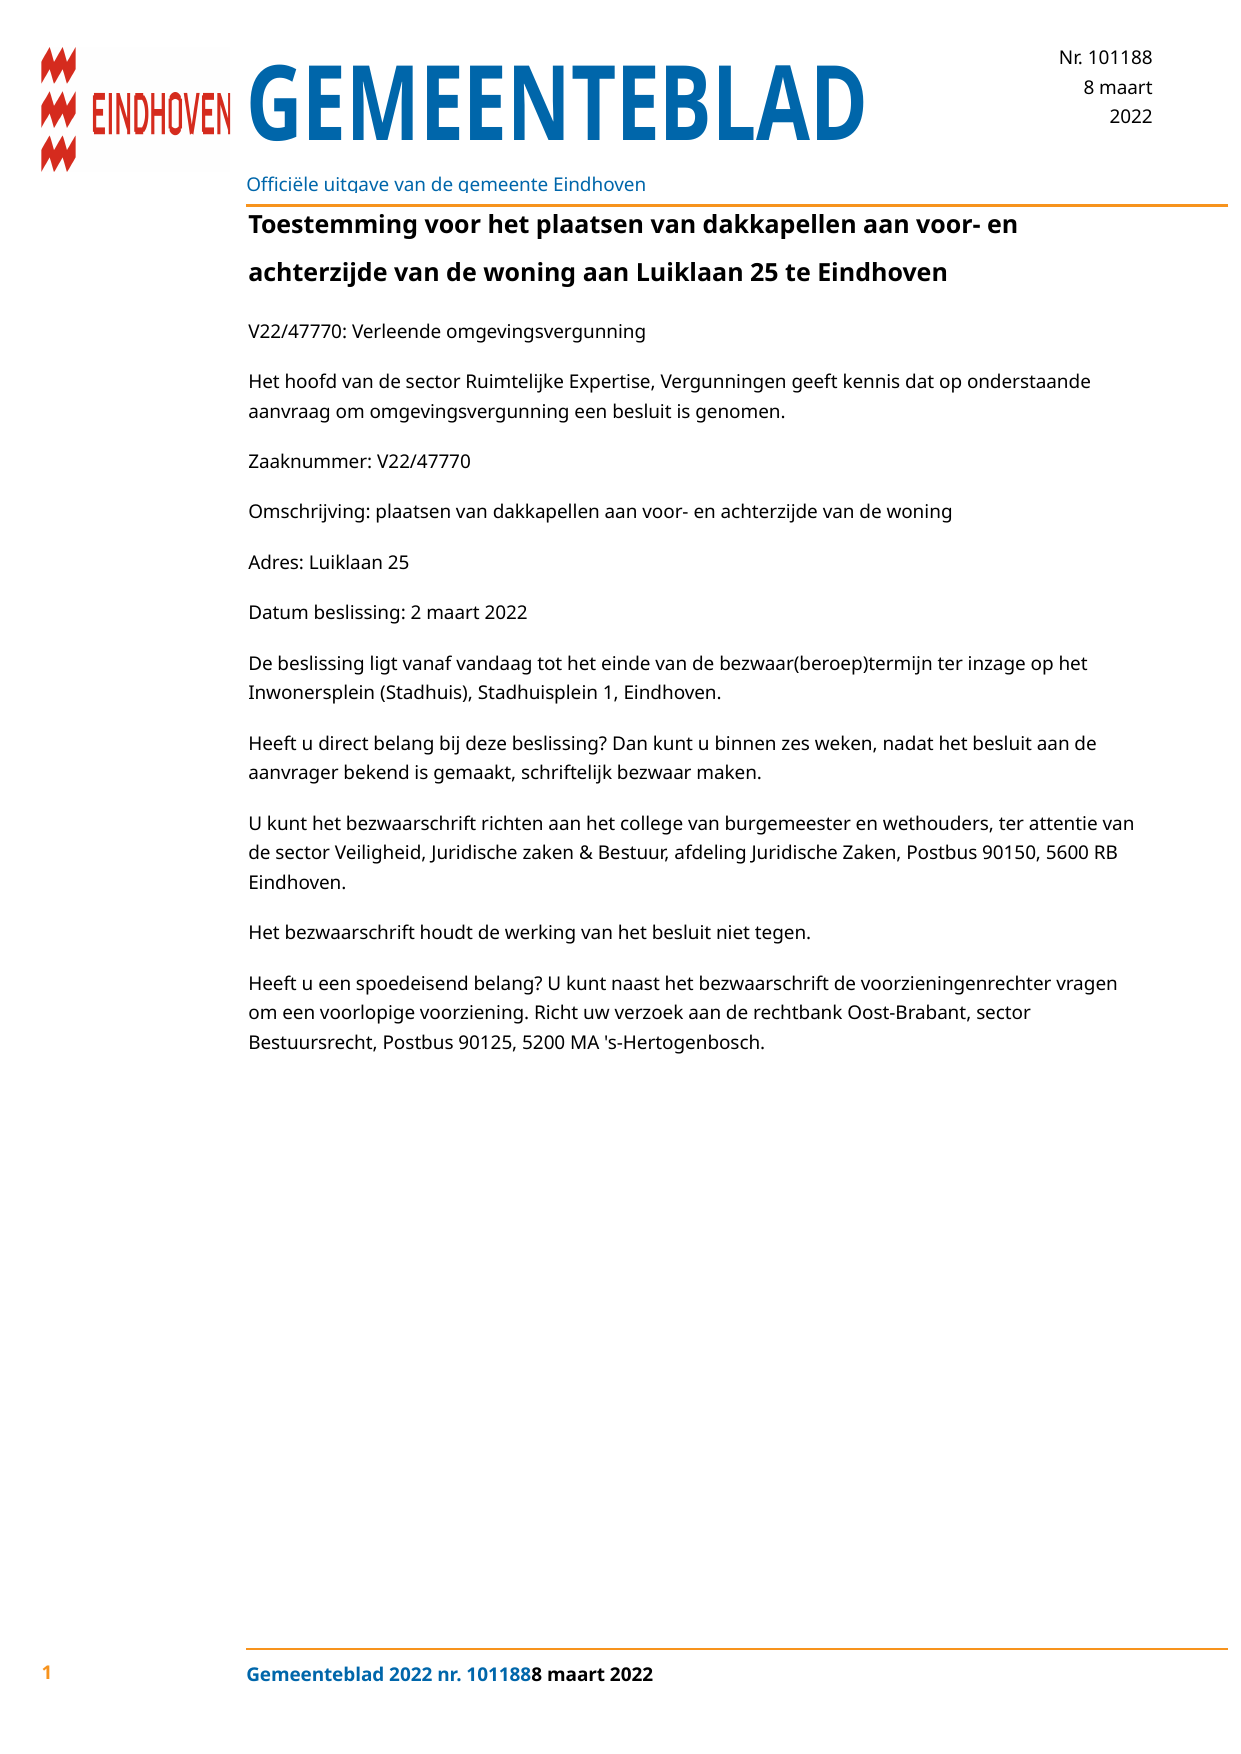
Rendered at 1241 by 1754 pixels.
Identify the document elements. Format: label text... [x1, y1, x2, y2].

text Datum beslissing: 2 maart 2022 [248, 599, 1152, 625]
text Heeft u direct belang bij deze beslissing? Dan kunt u binnen zes weken, nadat het besluit aan de aanvrager bekend is gemaakt, schriftelijk bezwaar maken. [248, 730, 1152, 785]
text Adres: Luiklaan 25 [248, 549, 1152, 575]
text De beslissing ligt vanaf vandaag tot het einde van de bezwaar(beroep)termijn ter inzage op het Inwonersplein (Stadhuis), Stadhuisplein 1, Eindhoven. [248, 650, 1152, 705]
text Zaaknummer: V22/47770 [248, 448, 1152, 474]
text Heeft u een spoedeisend belang? U kunt naast het bezwaarschrift de voorzieningenrechter vragen om een voorlopige voorziening. Richt uw verzoek aan de rechtbank Oost-Brabant, sector Bestuursrecht, Postbus 90125, 5200 MA 's-Hertogenbosch. [248, 970, 1152, 1055]
text U kunt het bezwaarschrift richten aan het college van burgemeester en wethouders, ter attentie van de sector Veiligheid, Juridische zaken & Bestuur, afdeling Juridische Zaken, Postbus 90150, 5600 RB Eindhoven. [248, 810, 1152, 895]
text Toestemming voor het plaatsen van dakkapellen aan voor- en achterzijde van de woning aan Luiklaan 25 te Eindhoven [248, 207, 1152, 288]
picture [41, 47, 231, 172]
text Omschrijving: plaatsen van dakkapellen aan voor- en achterzijde van de woning [248, 499, 1152, 524]
text Het bezwaarschrift houdt de werking van het besluit niet tegen. [248, 919, 1152, 945]
text V22/47770: Verleende omgevingsvergunning [248, 318, 1152, 344]
text Het hoofd van de sector Ruimtelijke Expertise, Vergunningen geeft kennis dat op onderstaande aanvraag om omgevingsvergunning een besluit is genomen. [248, 368, 1152, 424]
